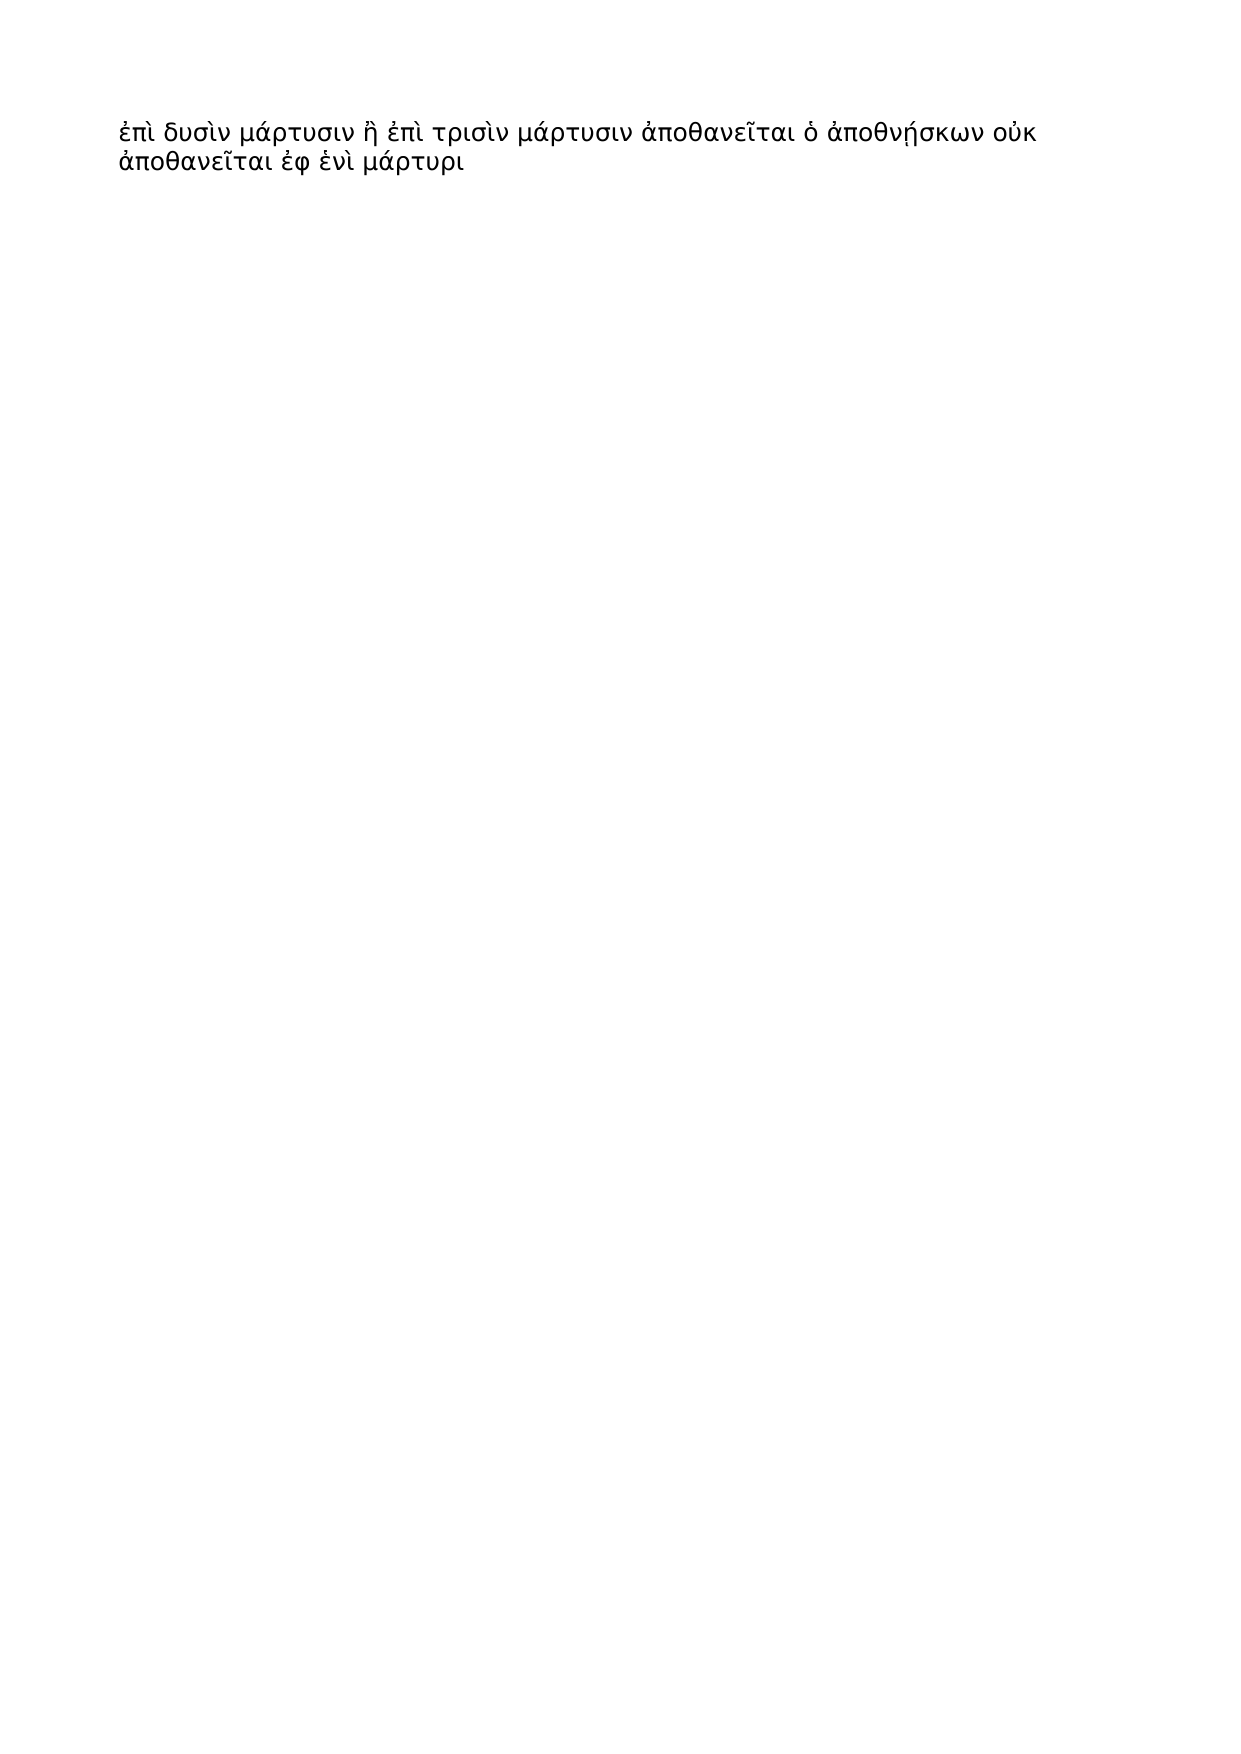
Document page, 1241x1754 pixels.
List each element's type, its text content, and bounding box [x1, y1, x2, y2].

text ἐπὶ δυσὶν μάρτυσιν ἢ ἐπὶ τρισὶν μάρτυσιν ἀποθανεῖται ὁ ἀποθνῄσκων οὐκ ἀποθανεῖται ἐφ ἑνὶ μάρτυρι [118, 118, 1122, 176]
